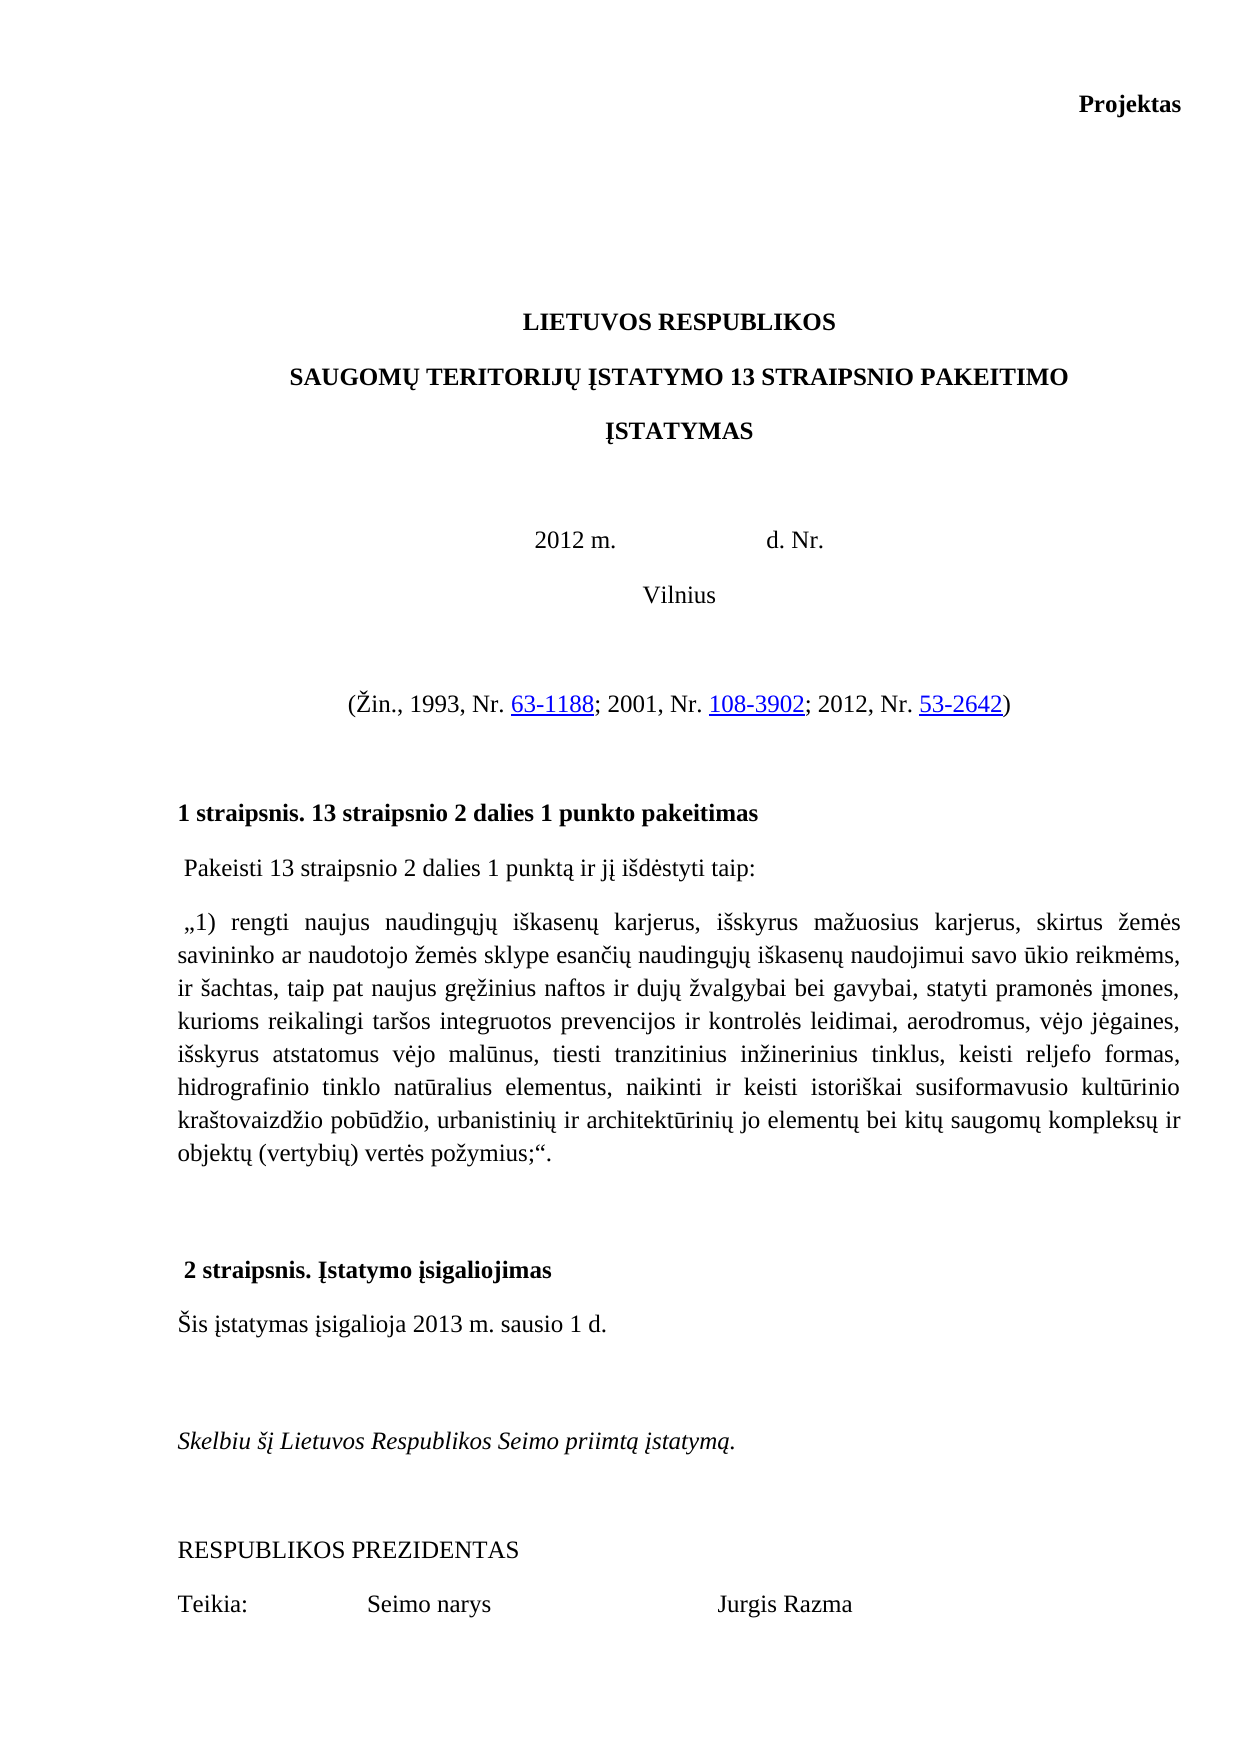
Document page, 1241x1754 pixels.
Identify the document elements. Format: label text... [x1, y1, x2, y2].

text (Žin., 1993, Nr. 63-1188; 2001, Nr. 108-3902; 2012, Nr. 53-2642) [177, 689, 1181, 718]
text 2012 m. d. Nr. [177, 525, 1181, 554]
text Pakeisti 13 straipsnio 2 dalies 1 punktą ir jį išdėstyti taip: [177, 853, 1181, 882]
text ĮSTATYMAS [177, 416, 1181, 445]
text 2 straipsnis. Įstatymo įsigaliojimas [177, 1255, 1181, 1284]
text 1 straipsnis. 13 straipsnio 2 dalies 1 punkto pakeitimas [177, 798, 1181, 827]
text Vilnius [177, 580, 1181, 609]
text LIETUVOS RESPUBLIKOS [177, 307, 1181, 336]
text Skelbiu šį Lietuvos Respublikos Seimo priimtą įstatymą. [177, 1426, 1181, 1454]
text „1) rengti naujus naudingųjų iškasenų karjerus, išskyrus mažuosius karjerus, skirtus žemės savininko ar naudotojo žemės sklype esančių naudingųjų iškasenų naudojimui savo ūkio reikmėms, ir šachtas, taip pat naujus gręžinius naftos ir dujų žvalgybai bei gavybai, statyti pramonės įmones, kurioms reikalingi taršos integruotos prevencijos ir kontrolės leidimai, aerodromus, vėjo jėgaines, išskyrus atstatomus vėjo malūnus, tiesti tranzitinius inžinerinius tinklus, keisti reljefo formas, hidrografinio tinklo natūralius elementus, naikinti ir keisti istoriškai susiformavusio kultūrinio kraštovaizdžio pobūdžio, urbanistinių ir architektūrinių jo elementų bei kitų saugomų kompleksų ir objektų (vertybių) vertės požymius;“. [177, 907, 1181, 1167]
text Teikia: Seimo narys Jurgis Razma [177, 1589, 1181, 1618]
text Projektas [177, 89, 1181, 117]
text Šis įstatymas įsigalioja 2013 m. sausio 1 d. [177, 1309, 1181, 1338]
text RESPUBLIKOS PREZIDENTAS [177, 1535, 1181, 1564]
text SAUGOMŲ TERITORIJŲ ĮSTATYMO 13 STRAIPSNIO PAKEITIMO [177, 362, 1181, 390]
